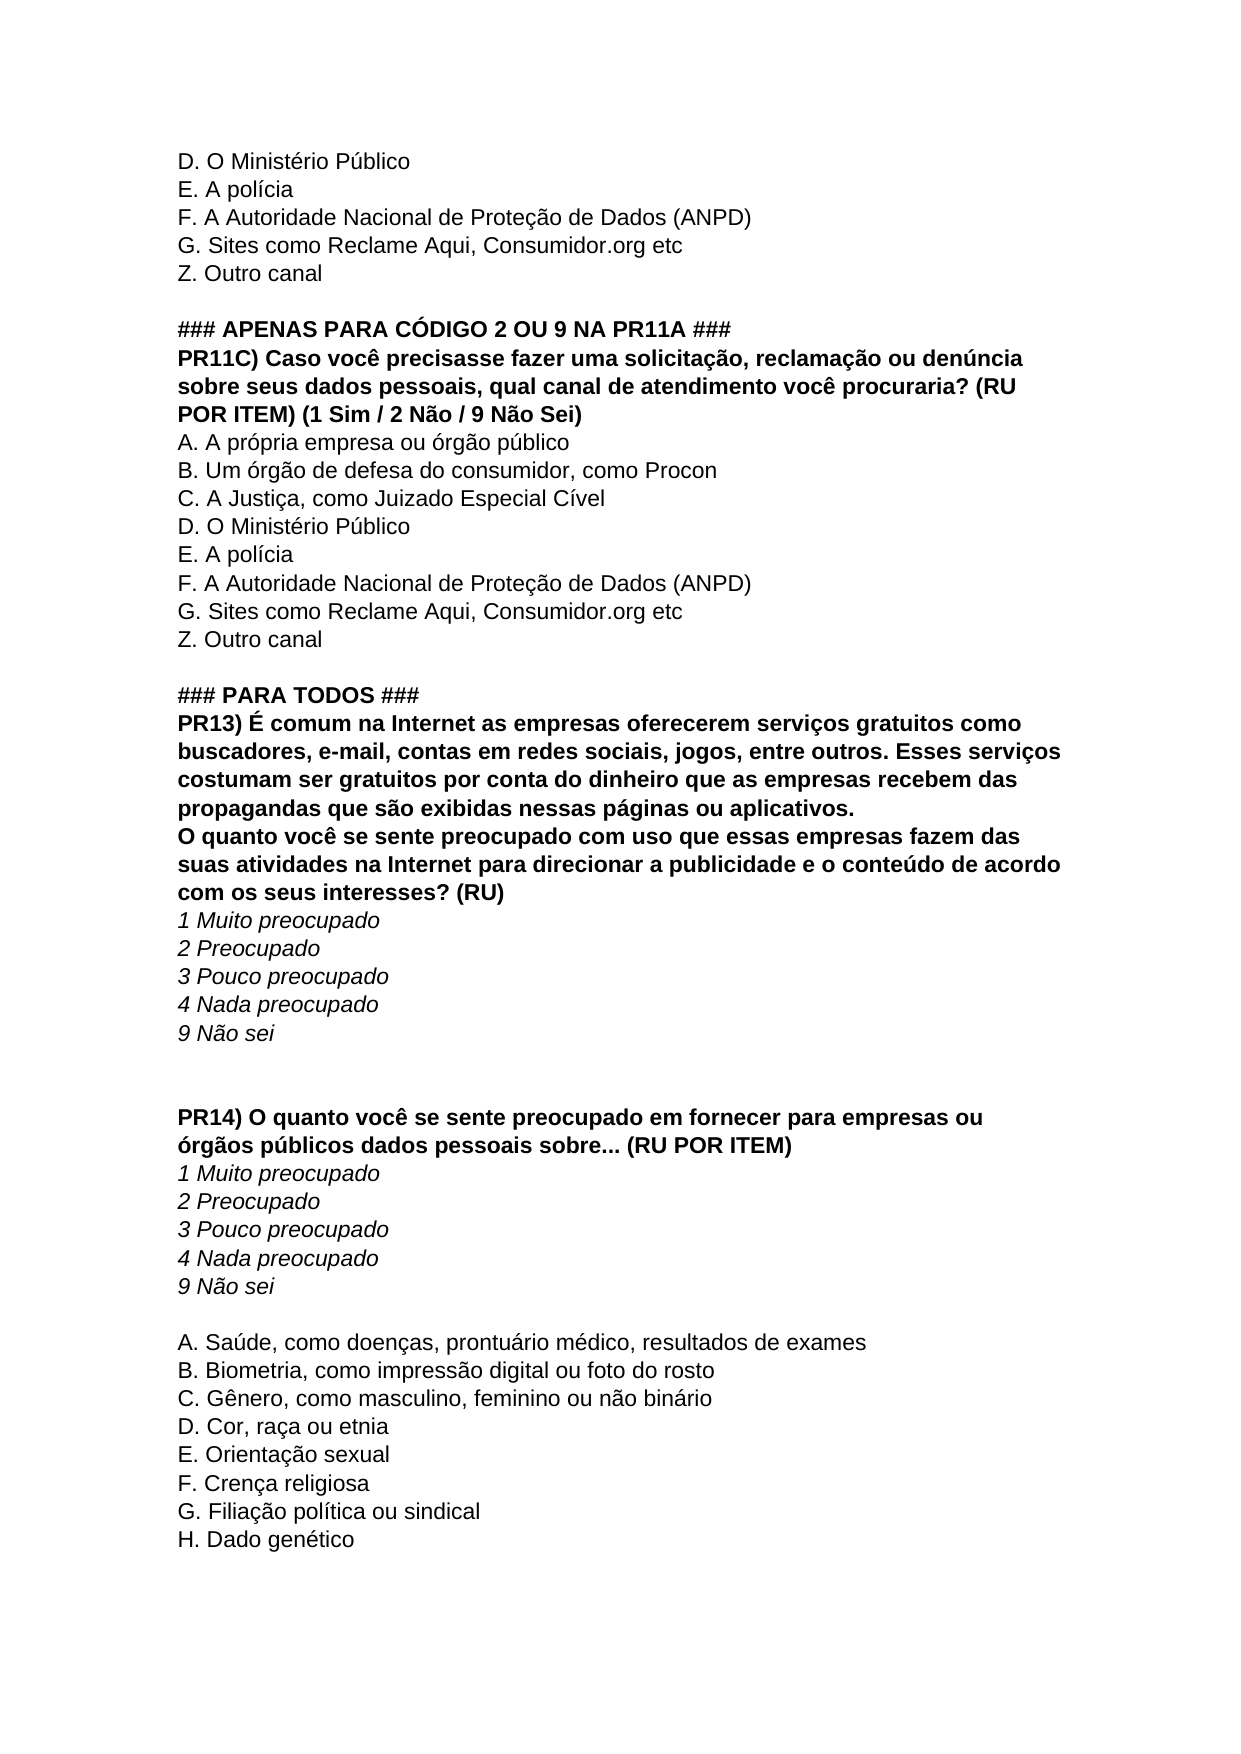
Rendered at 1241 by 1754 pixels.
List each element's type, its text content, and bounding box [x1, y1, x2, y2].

text 9 Não sei [177, 1019, 1063, 1046]
text C. A Justiça, como Juizado Especial Cível [177, 485, 1063, 511]
text A. Saúde, como doenças, prontuário médico, resultados de exames [177, 1329, 1063, 1355]
text F. A Autoridade Nacional de Proteção de Dados (ANPD) [177, 204, 1063, 230]
text Z. Outro canal [177, 626, 1063, 652]
text E. Orientação sexual [177, 1441, 1063, 1468]
text PR11C) Caso você precisasse fazer uma solicitação, reclamação ou denúncia sobre seus dados pessoais, qual canal de atendimento você procuraria? (RU POR ITEM) (1 Sim / 2 Não / 9 Não Sei) [177, 344, 1063, 427]
text B. Biometria, como impressão digital ou foto do rosto [177, 1357, 1063, 1383]
text 4 Nada preocupado [177, 991, 1063, 1018]
text PR14) O quanto você se sente preocupado em fornecer para empresas ou órgãos públicos dados pessoais sobre... (RU POR ITEM) [177, 1104, 1063, 1158]
text G. Sites como Reclame Aqui, Consumidor.org etc [177, 598, 1063, 624]
text 3 Pouco preocupado [177, 963, 1063, 989]
text ### APENAS PARA CÓDIGO 2 OU 9 NA PR11A ### [177, 316, 1063, 343]
text 4 Nada preocupado [177, 1244, 1063, 1271]
text C. Gênero, como masculino, feminino ou não binário [177, 1385, 1063, 1411]
text G. Filiação política ou sindical [177, 1498, 1063, 1524]
text F. A Autoridade Nacional de Proteção de Dados (ANPD) [177, 569, 1063, 596]
text 1 Muito preocupado [177, 1160, 1063, 1186]
text PR13) É comum na Internet as empresas oferecerem serviços gratuitos como buscadores, e-mail, contas em redes sociais, jogos, entre outros. Esses serviços costumam ser gratuitos por conta do dinheiro que as empresas recebem das propagandas que são exibidas nessas páginas ou aplicativos. [177, 710, 1063, 821]
text E. A polícia [177, 541, 1063, 568]
text 2 Preocupado [177, 1188, 1063, 1214]
text G. Sites como Reclame Aqui, Consumidor.org etc [177, 232, 1063, 258]
text O quanto você se sente preocupado com uso que essas empresas fazem das suas atividades na Internet para direcionar a publicidade e o conteúdo de acordo com os seus interesses? (RU) [177, 823, 1063, 905]
text 9 Não sei [177, 1273, 1063, 1299]
text A. A própria empresa ou órgão público [177, 429, 1063, 455]
text ### PARA TODOS ### [177, 682, 1063, 708]
text E. A polícia [177, 176, 1063, 202]
text B. Um órgão de defesa do consumidor, como Procon [177, 457, 1063, 483]
text 2 Preocupado [177, 935, 1063, 961]
text H. Dado genético [177, 1526, 1063, 1552]
text 1 Muito preocupado [177, 907, 1063, 933]
text D. O Ministério Público [177, 148, 1063, 174]
text D. O Ministério Público [177, 513, 1063, 539]
text F. Crença religiosa [177, 1469, 1063, 1496]
text Z. Outro canal [177, 260, 1063, 286]
text 3 Pouco preocupado [177, 1216, 1063, 1243]
text D. Cor, raça ou etnia [177, 1413, 1063, 1439]
